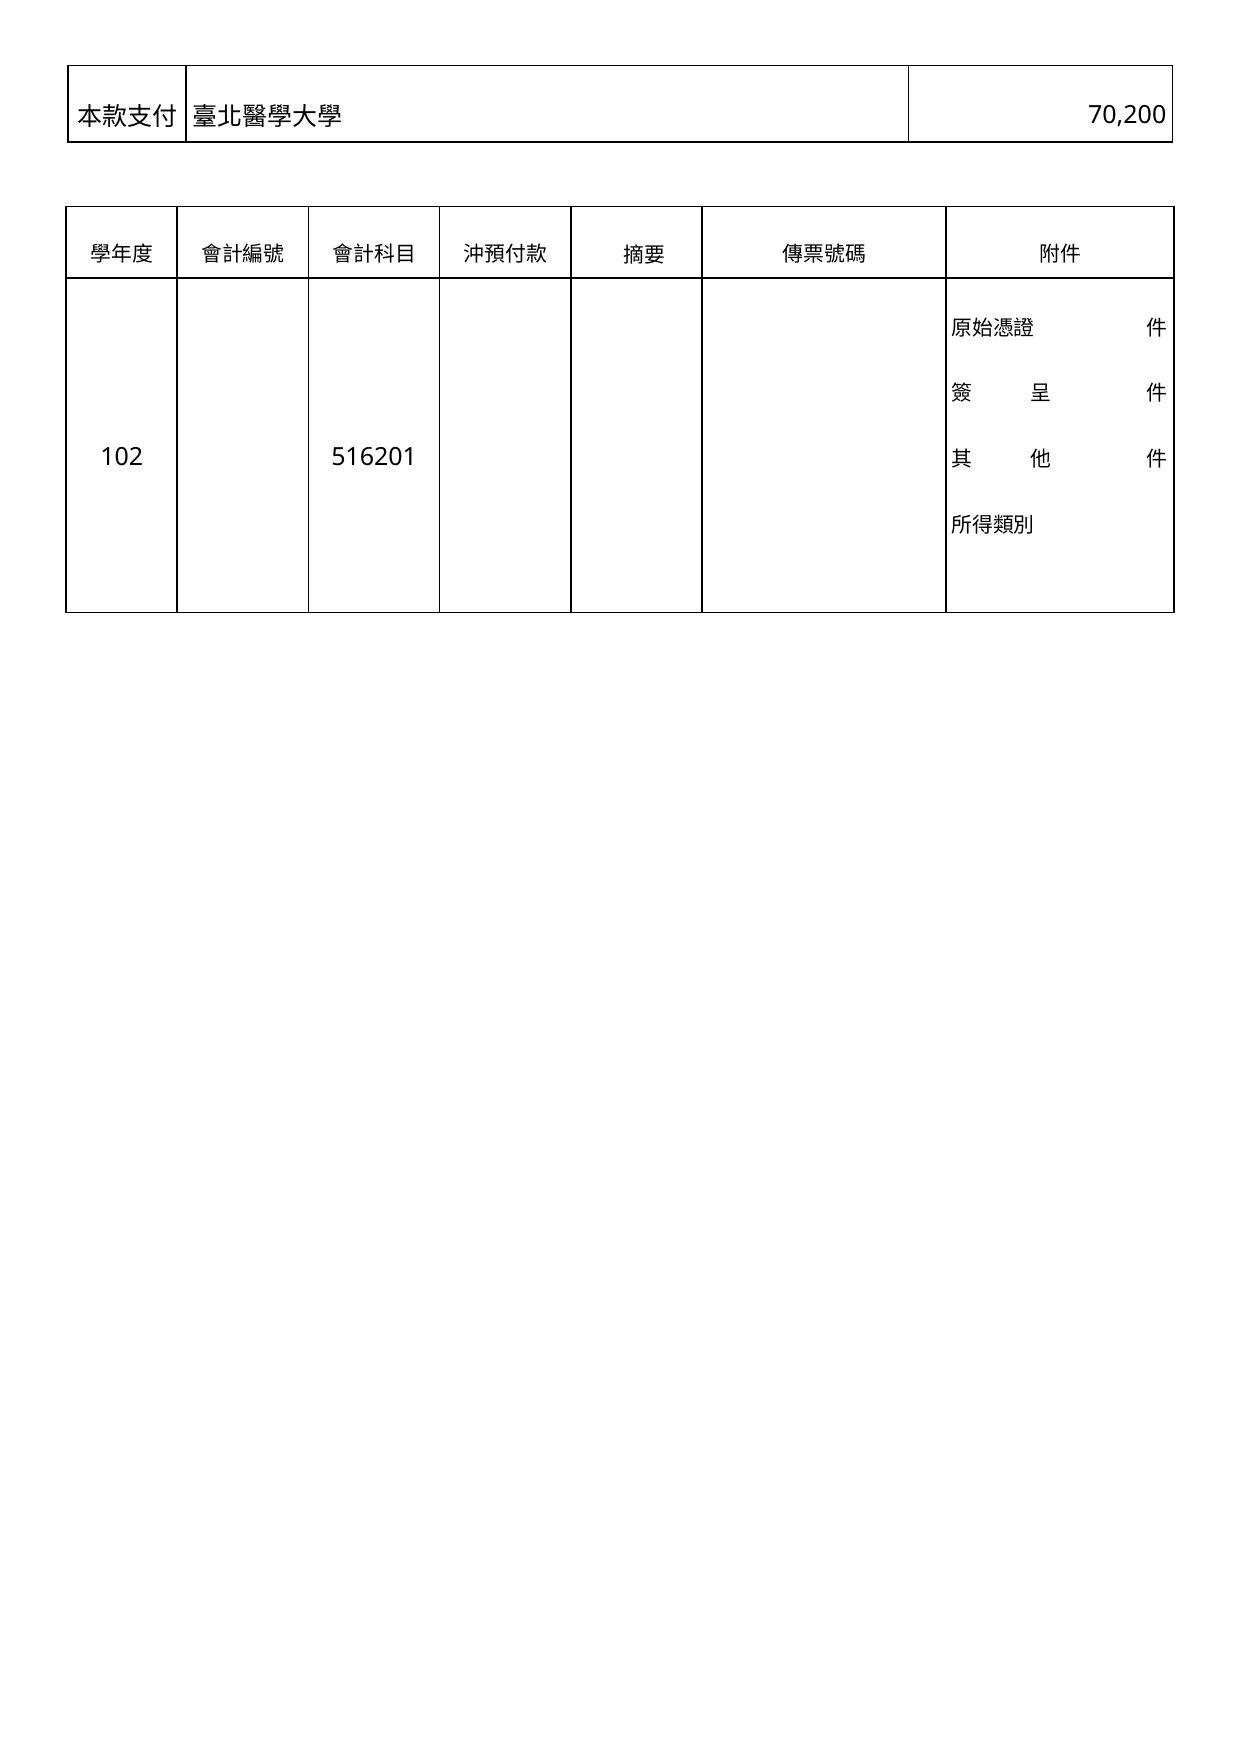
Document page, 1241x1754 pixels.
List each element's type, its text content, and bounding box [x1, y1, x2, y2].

table_header 會計編號 [178, 207, 308, 277]
table_header 附件 [947, 207, 1173, 277]
table_cell [1100, 480, 1168, 545]
table_header 原始憑證 [950, 283, 1099, 348]
table_cell 件 [1100, 349, 1168, 414]
table_cell [440, 279, 570, 612]
table_cell [947, 279, 1173, 612]
table_header 件 [1100, 283, 1168, 348]
table_header 沖預付款 [440, 207, 570, 277]
table_cell 本款支付 [69, 66, 185, 141]
table_cell 臺北醫學大學 [187, 66, 908, 141]
table_cell 他 [1029, 414, 1099, 480]
table_header 會計科目 [309, 207, 439, 277]
table_header 摘要 [572, 207, 701, 277]
table_cell 件 [1100, 414, 1168, 480]
table_cell [703, 279, 945, 612]
table_header 學年度 [67, 207, 176, 277]
table_cell 70,200 [909, 66, 1172, 141]
table_cell 所得類別 [950, 480, 1099, 545]
table_cell 102 [67, 279, 176, 612]
table_cell 簽 [950, 349, 1028, 414]
table_cell [178, 279, 308, 612]
table_header 傳票號碼 [703, 207, 945, 277]
table_cell 呈 [1029, 349, 1099, 414]
table_cell 516201 [309, 279, 439, 612]
table_cell [572, 279, 701, 612]
table_cell 其 [950, 414, 1028, 480]
